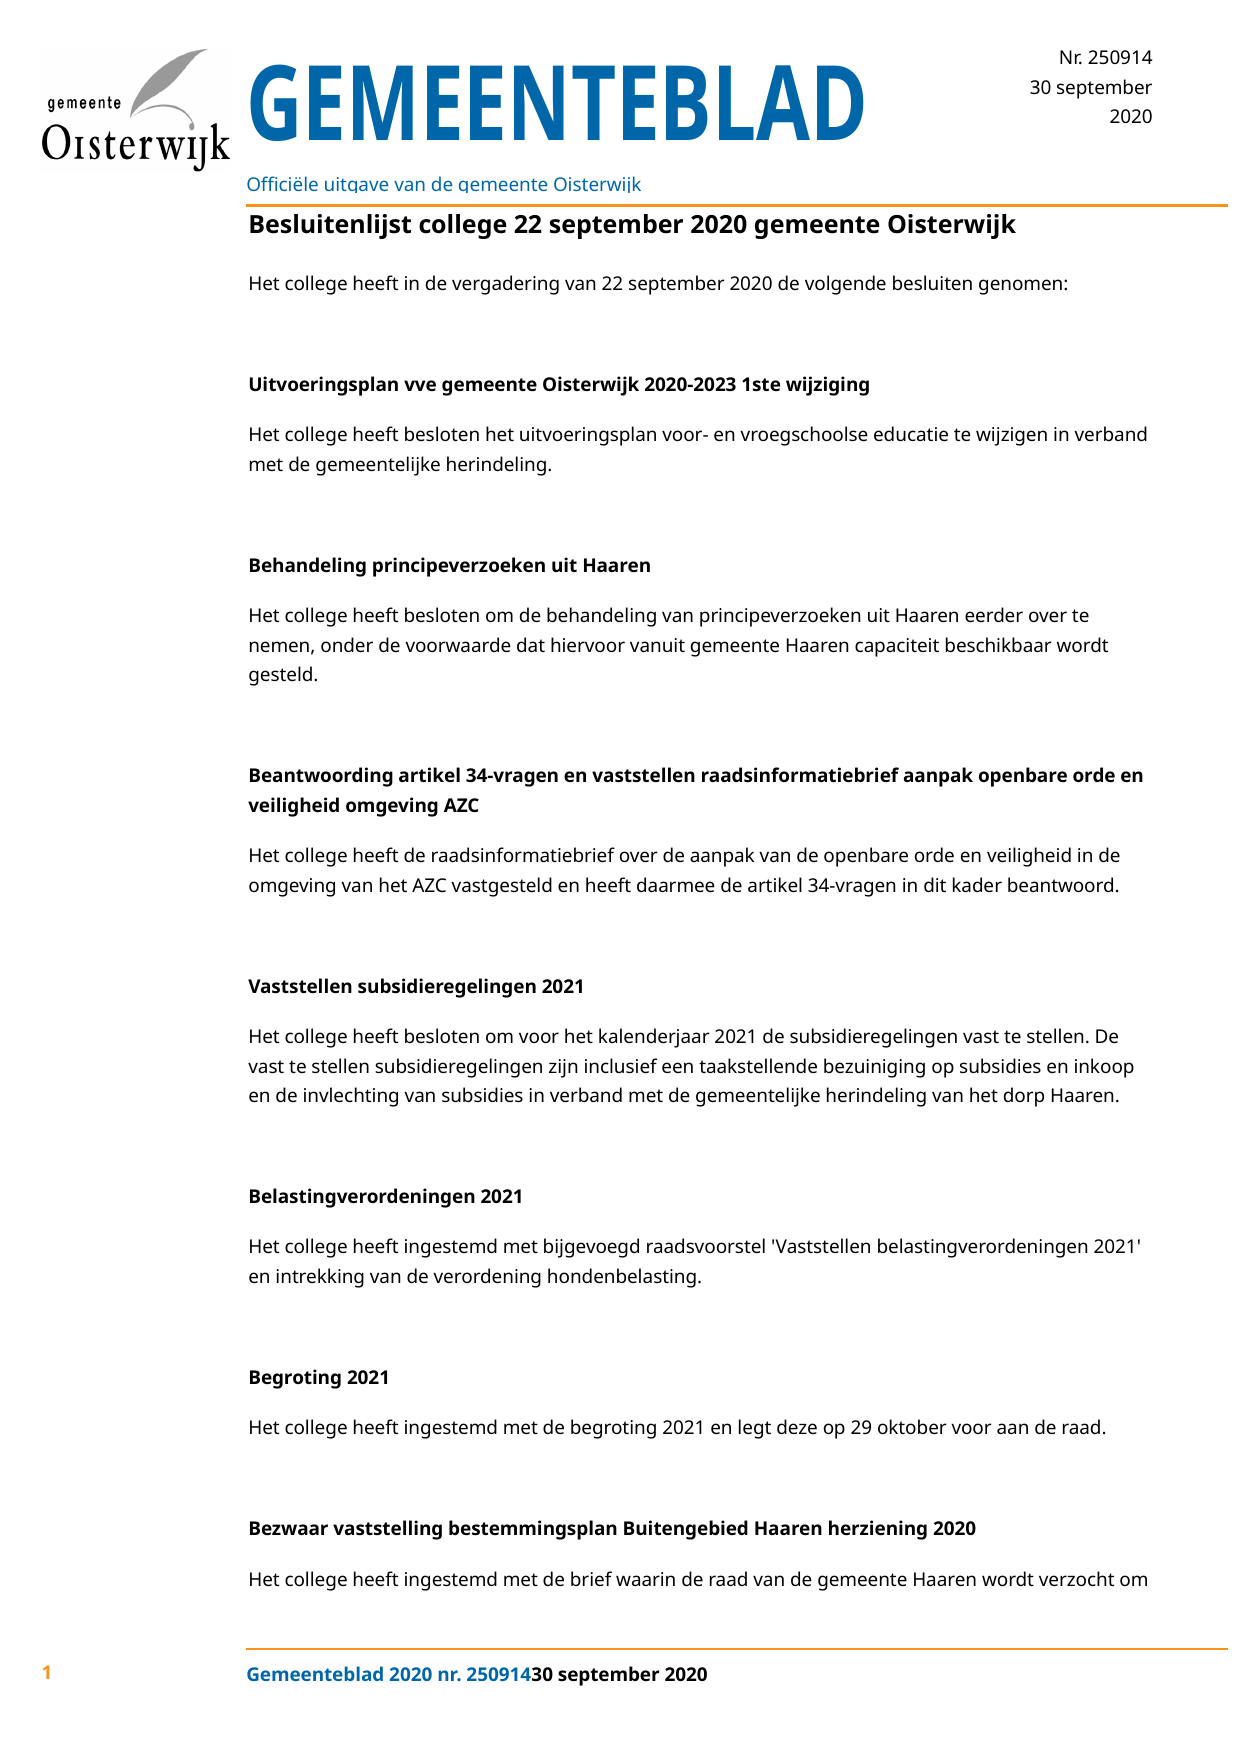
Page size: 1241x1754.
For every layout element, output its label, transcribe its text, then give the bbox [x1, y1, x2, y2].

text Bezwaar vaststelling bestemmingsplan Buitengebied Haaren herziening 2020 [248, 1515, 1152, 1541]
text Besluitenlijst college 22 september 2020 gemeente Oisterwijk [248, 207, 1152, 241]
text Begroting 2021 [248, 1364, 1152, 1390]
text Het college heeft ingestemd met de brief waarin de raad van de gemeente Haaren wordt verzocht om [248, 1566, 1152, 1591]
text Het college heeft ingestemd met de begroting 2021 en legt deze op 29 oktober voor aan de raad. [248, 1414, 1152, 1440]
text Belastingverordeningen 2021 [248, 1183, 1152, 1209]
text Beantwoording artikel 34-vragen en vaststellen raadsinformatiebrief aanpak openbare orde en veiligheid omgeving AZC [248, 762, 1152, 818]
text Het college heeft ingestemd met bijgevoegd raadsvoorstel 'Vaststellen belastingverordeningen 2021' en intrekking van de verordening hondenbelasting. [248, 1234, 1152, 1289]
text Het college heeft in de vergadering van 22 september 2020 de volgende besluiten genomen: [248, 270, 1152, 296]
text Het college heeft besloten om voor het kalenderjaar 2021 de subsidieregelingen vast te stellen. De vast te stellen subsidieregelingen zijn inclusief een taakstellende bezuiniging op subsidies en inkoop en de invlechting van subsidies in verband met de gemeentelijke herindeling van het dorp Haaren. [248, 1023, 1152, 1108]
text Het college heeft besloten om de behandeling van principeverzoeken uit Haaren eerder over te nemen, onder de voorwaarde dat hiervoor vanuit gemeente Haaren capaciteit beschikbaar wordt gesteld. [248, 602, 1152, 687]
text Vaststellen subsidieregelingen 2021 [248, 973, 1152, 998]
text Behandeling principeverzoeken uit Haaren [248, 552, 1152, 578]
text Uitvoeringsplan vve gemeente Oisterwijk 2020-2023 1ste wijziging [248, 371, 1152, 397]
picture [41, 47, 231, 172]
text Het college heeft besloten het uitvoeringsplan voor- en vroegschoolse educatie te wijzigen in verband met de gemeentelijke herindeling. [248, 422, 1152, 477]
text Het college heeft de raadsinformatiebrief over de aanpak van de openbare orde en veiligheid in de omgeving van het AZC vastgesteld en heeft daarmee de artikel 34-vragen in dit kader beantwoord. [248, 842, 1152, 898]
